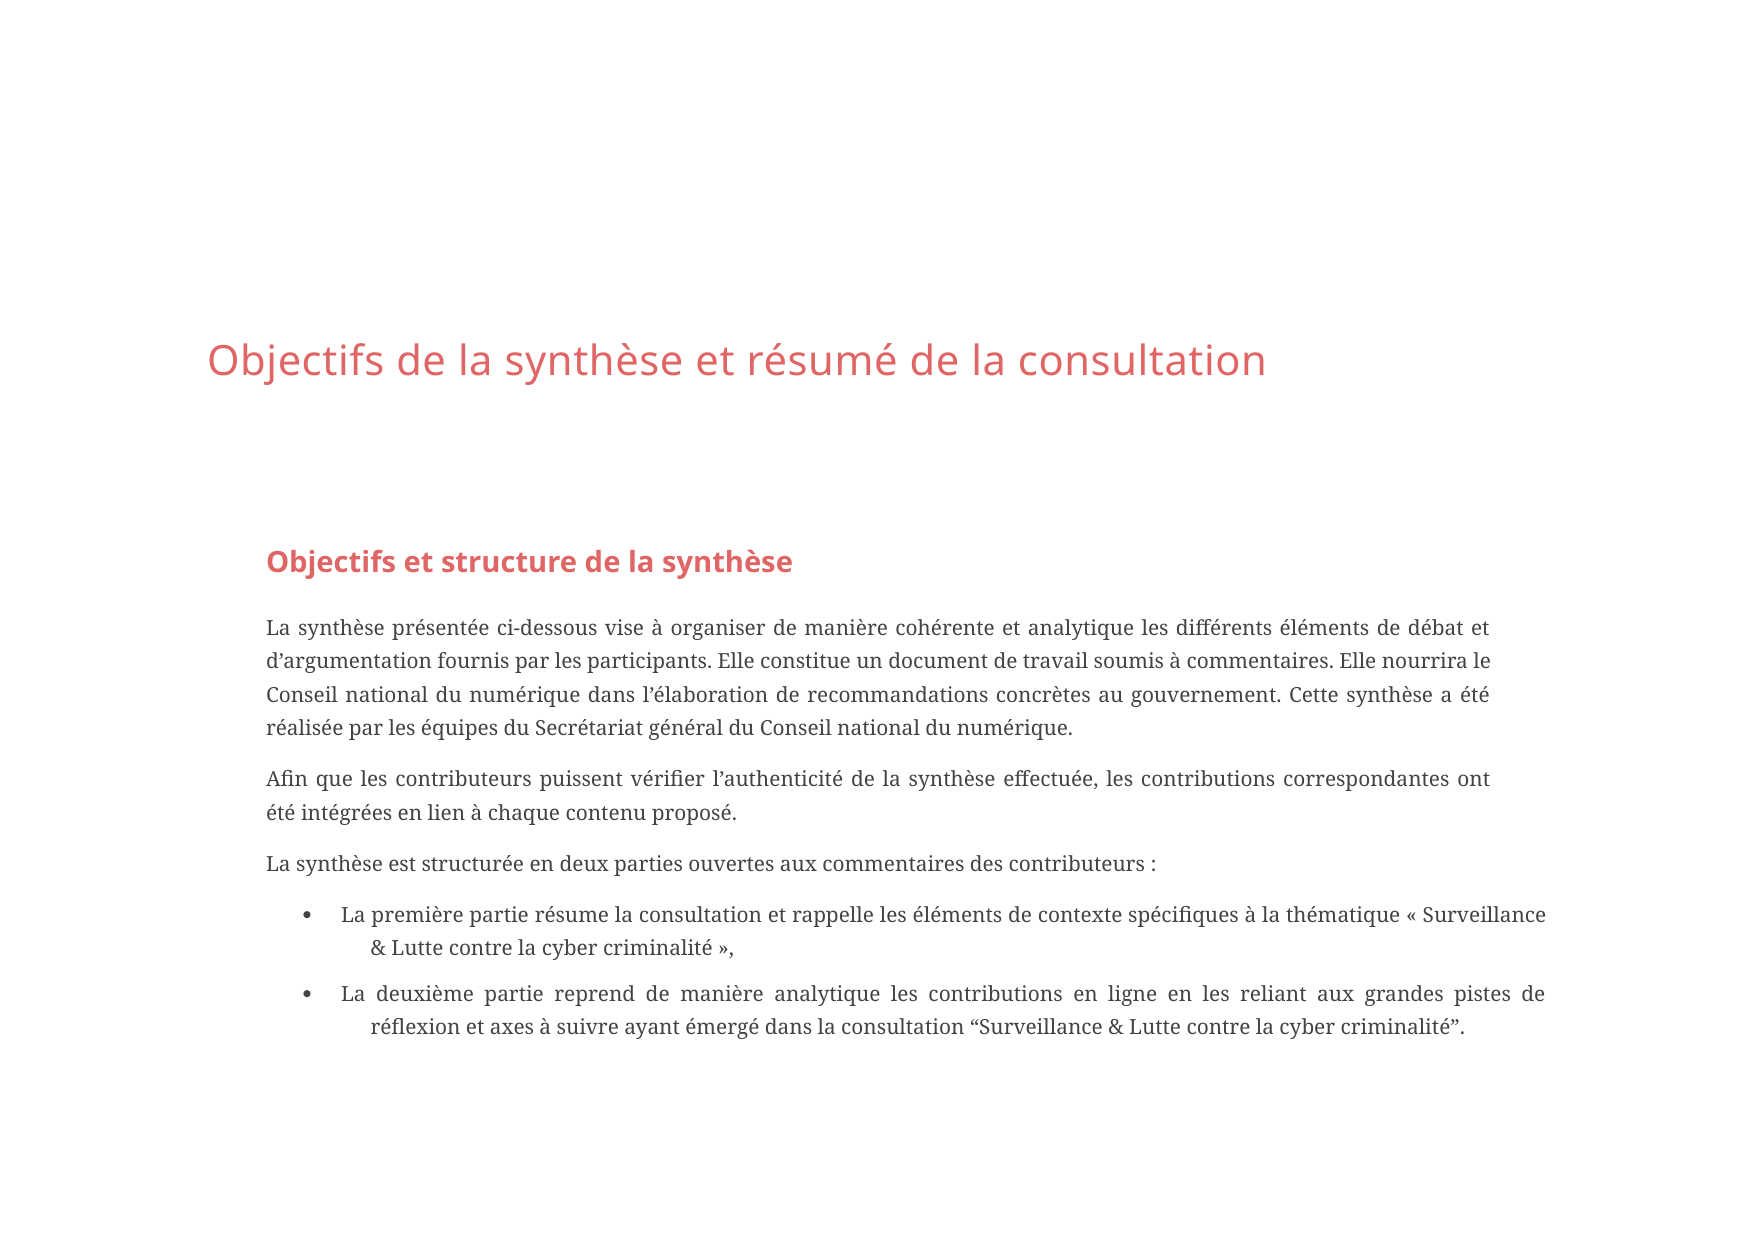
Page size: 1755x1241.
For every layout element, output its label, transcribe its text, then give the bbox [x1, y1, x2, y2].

text Objectifs de la synthèse et résumé de la consultation [207, 331, 1547, 388]
text La synthèse est structurée en deux parties ouvertes aux commentaires des contributeurs : [266, 844, 1492, 878]
text Afin que les contributeurs puissent vérifier l’authenticité de la synthèse effectuée, les contributions correspondantes ont été intégrées en lien à chaque contenu proposé. [266, 760, 1492, 827]
list La deuxième partie reprend de manière analytique les contributions en ligne en les reliant aux grandes pistes de réflexion et axes à suivre ayant émergé dans la consultation “Surveillance & Lutte contre la cyber criminalité”. [303, 974, 1547, 1041]
text Objectifs et structure de la synthèse [266, 544, 1492, 579]
text La synthèse présentée ci-dessous vise à organiser de manière cohérente et analytique les différents éléments de débat et d’argumentation fournis par les participants. Elle constitue un document de travail soumis à commentaires. Elle nourrira le Conseil national du numérique dans l’élaboration de recommandations concrètes au gouvernement. Cette synthèse a été réalisée par les équipes du Secrétariat général du Conseil national du numérique. [266, 609, 1492, 742]
list La première partie résume la consultation et rappelle les éléments de contexte spécifiques à la thématique « Surveillance & Lutte contre la cyber criminalité », [303, 895, 1547, 962]
